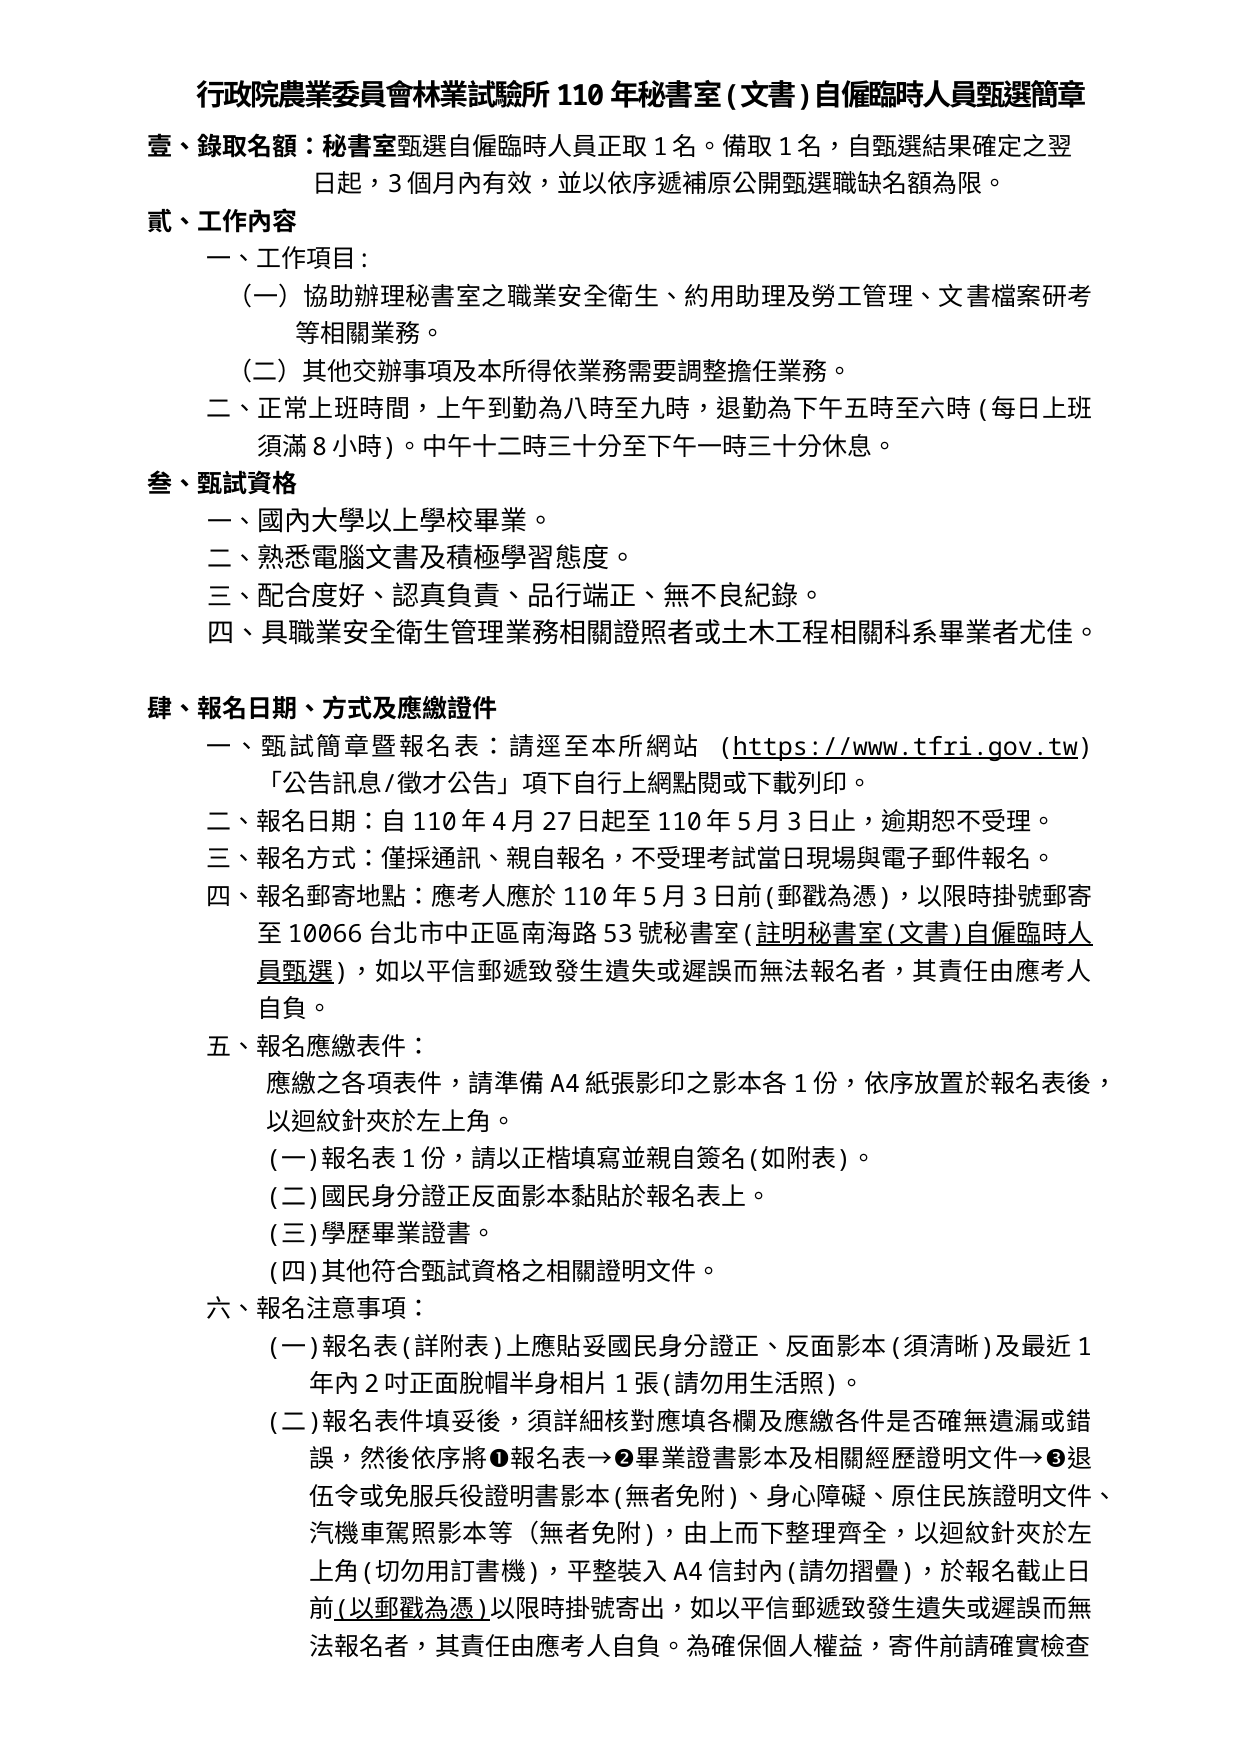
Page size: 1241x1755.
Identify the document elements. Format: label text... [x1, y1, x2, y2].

text 二、熟悉電腦文書及積極學習態度。 [207, 537, 1093, 575]
text 二、報名日期：自110年4月27日起至110年5月3日止，逾期恕不受理。 [207, 800, 1093, 837]
text (四)其他符合甄試資格之相關證明文件。 [266, 1250, 1093, 1287]
text 貳、工作內容 [148, 200, 1137, 237]
text 叁、甄試資格 [148, 462, 1093, 500]
text (一)報名表(詳附表)上應貼妥國民身分證正、反面影本(須清晰)及最近1年內2吋正面脫帽半身相片1張(請勿用生活照)。 [266, 1325, 1093, 1400]
text (三)學歷畢業證書。 [266, 1212, 1093, 1250]
text (一)報名表1份，請以正楷填寫並親自簽名(如附表)。 [266, 1137, 1093, 1175]
text 行政院農業委員會林業試驗所110年秘書室(文書)自僱臨時人員甄選簡章 [148, 75, 1137, 112]
text 一、甄試簡章暨報名表：請逕至本所網站 (https://www.tfri.gov.tw)「公告訊息/徵才公告」項下自行上網點閱或下載列印。 [207, 725, 1093, 800]
text 六、報名注意事項： [207, 1287, 1093, 1325]
text 四、具職業安全衛生管理業務相關證照者或土木工程相關科系畢業者尤佳。 [207, 612, 1093, 650]
text （一）協助辦理秘書室之職業安全衛生、約用助理及勞工管理、文書檔案研考等相關業務。 [227, 275, 1093, 350]
text 五、報名應繳表件： [207, 1025, 1093, 1062]
text 一、國內大學以上學校畢業。 [207, 500, 1093, 537]
text 四、報名郵寄地點：應考人應於110年5月3日前(郵戳為憑)，以限時掛號郵寄至10066台北市中正區南海路53號秘書室(註明秘書室(文書)自僱臨時人員甄選)，如以平信郵遞致發生遺失或遲誤而無法報名者，其責任由應考人自負。 [207, 875, 1093, 1025]
text 三、報名方式：僅採通訊、親自報名，不受理考試當日現場與電子郵件報名。 [207, 837, 1093, 875]
text 應繳之各項表件，請準備A4紙張影印之影本各1份，依序放置於報名表後，以迴紋針夾於左上角。 [266, 1062, 1093, 1137]
text 三、配合度好、認真負責、品行端正、無不良紀錄。 [207, 575, 1093, 612]
text (二)報名表件填妥後，須詳細核對應填各欄及應繳各件是否確無遺漏或錯誤，然後依序將報名表→畢業證書影本及相關經歷證明文件→退伍令或免服兵役證明書影本(無者免附)、身心障礙、原住民族證明文件、汽機車駕照影本等（無者免附)，由上而下整理齊全，以迴紋針夾於左上角(切勿用訂書機)，平整裝入A4信封內(請勿摺疊)，於報名截止日前(以郵戳為憑)以限時掛號寄出，如以平信郵遞致發生遺失或遲誤而無法報名者，其責任由應考人自負。為確保個人權益，寄件前請確實檢查填寫、應考資格證件是否繳交，相片及身分證影本是否黏貼。另為利連絡，請詳實填寫110年7月底前不致變更之通訊地址及連絡電話、手機號碼、E-Mail。 [266, 1400, 1093, 1662]
text （二）其他交辦事項及本所得依業務需要調整擔任業務。 [227, 350, 1093, 387]
text 肆、報名日期、方式及應繳證件 [148, 687, 1093, 725]
text 一、工作項目: [207, 237, 1093, 275]
text 壹、錄取名額：秘書室甄選自僱臨時人員正取1名。備取1名，自甄選結果確定之翌日起，3個月內有效，並以依序遞補原公開甄選職缺名額為限。 [148, 125, 1093, 200]
text 二、正常上班時間，上午到勤為八時至九時，退勤為下午五時至六時(每日上班須滿8小時)。中午十二時三十分至下午一時三十分休息。 [207, 387, 1093, 462]
text (二)國民身分證正反面影本黏貼於報名表上。 [266, 1175, 1093, 1212]
